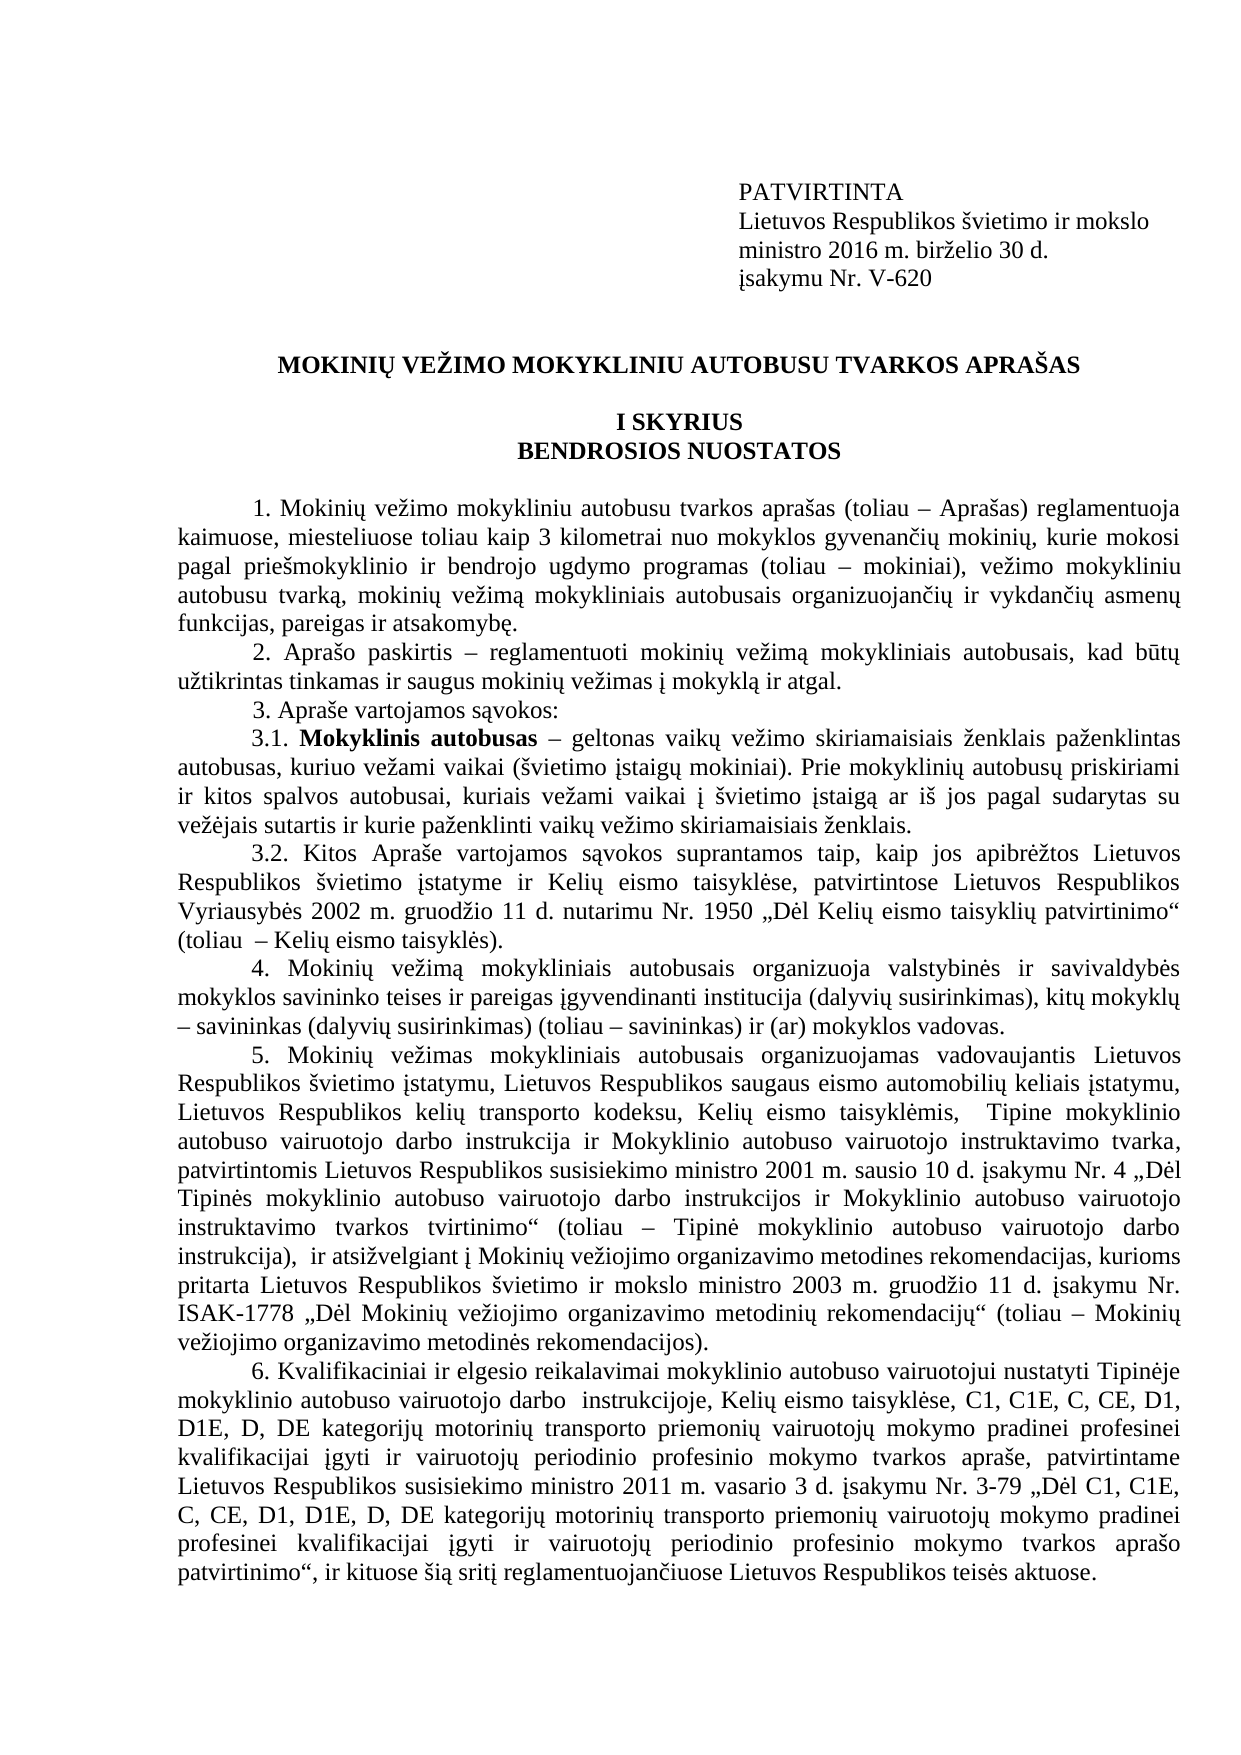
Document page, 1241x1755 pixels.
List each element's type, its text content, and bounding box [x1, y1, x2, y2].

text MOKINIŲ VEŽIMO MOKYKLINIU AUTOBUSU TVARKOS APRAŠAS [177, 350, 1181, 378]
text Bendrosios nuostatos [177, 436, 1181, 465]
text 3.1. Mokyklinis autobusas – geltonas vaikų vežimo skiriamaisiais ženklais paženklintas autobusas, kuriuo vežami vaikai (švietimo įstaigų mokiniai). Prie mokyklinių autobusų priskiriami ir kitos spalvos autobusai, kuriais vežami vaikai į švietimo įstaigą ar iš jos pagal sudarytas su vežėjais sutartis ir kurie paženklinti vaikų vežimo skiriamaisiais ženklais. [177, 723, 1181, 838]
text ministro 2016 m. birželio 30 d. [177, 235, 1181, 263]
text 6. Kvalifikaciniai ir elgesio reikalavimai mokyklinio autobuso vairuotojui nustatyti Tipinėje mokyklinio autobuso vairuotojo darbo instrukcijoje, Kelių eismo taisyklėse, C1, C1E, C, CE, D1, D1E, D, DE kategorijų motorinių transporto priemonių vairuotojų mokymo pradinei profesinei kvalifikacijai įgyti ir vairuotojų periodinio profesinio mokymo tvarkos apraše, patvirtintame Lietuvos Respublikos susisiekimo ministro 2011 m. vasario 3 d. įsakymu Nr. 3-79 „Dėl C1, C1E, C, CE, D1, D1E, D, DE kategorijų motorinių transporto priemonių vairuotojų mokymo pradinei profesinei kvalifikacijai įgyti ir vairuotojų periodinio profesinio mokymo tvarkos aprašo patvirtinimo“, ir kituose šią sritį reglamentuojančiuose Lietuvos Respublikos teisės aktuose. [177, 1356, 1181, 1586]
text 2. Aprašo paskirtis – reglamentuoti mokinių vežimą mokykliniais autobusais, kad būtų užtikrintas tinkamas ir saugus mokinių vežimas į mokyklą ir atgal. [177, 637, 1181, 695]
text 3. Apraše vartojamos sąvokos: [177, 695, 1181, 723]
text PATVIRTINTA [177, 177, 1181, 206]
text 4. Mokinių vežimą mokykliniais autobusais organizuoja valstybinės ir savivaldybės mokyklos savininko teises ir pareigas įgyvendinanti institucija (dalyvių susirinkimas), kitų mokyklų – savininkas (dalyvių susirinkimas) (toliau – savininkas) ir (ar) mokyklos vadovas. [177, 953, 1181, 1040]
text įsakymu Nr. V-620 [177, 263, 1181, 292]
text I SKYRIUS [177, 407, 1181, 436]
text 5. Mokinių vežimas mokykliniais autobusais organizuojamas vadovaujantis Lietuvos Respublikos švietimo įstatymu, Lietuvos Respublikos saugaus eismo automobilių keliais įstatymu, Lietuvos Respublikos kelių transporto kodeksu, Kelių eismo taisyklėmis, Tipine mokyklinio autobuso vairuotojo darbo instrukcija ir Mokyklinio autobuso vairuotojo instruktavimo tvarka, patvirtintomis Lietuvos Respublikos susisiekimo ministro 2001 m. sausio 10 d. įsakymu Nr. 4 „Dėl Tipinės mokyklinio autobuso vairuotojo darbo instrukcijos ir Mokyklinio autobuso vairuotojo instruktavimo tvarkos tvirtinimo“ (toliau – Tipinė mokyklinio autobuso vairuotojo darbo instrukcija), ir atsižvelgiant į Mokinių vežiojimo organizavimo metodines rekomendacijas, kurioms pritarta Lietuvos Respublikos švietimo ir mokslo ministro 2003 m. gruodžio 11 d. įsakymu Nr. ISAK-1778 „Dėl Mokinių vežiojimo organizavimo metodinių rekomendacijų“ (toliau – Mokinių vežiojimo organizavimo metodinės rekomendacijos). [177, 1040, 1181, 1356]
text 1. Mokinių vežimo mokykliniu autobusu tvarkos aprašas (toliau – Aprašas) reglamentuoja kaimuose, miesteliuose toliau kaip 3 kilometrai nuo mokyklos gyvenančių mokinių, kurie mokosi pagal priešmokyklinio ir bendrojo ugdymo programas (toliau – mokiniai), vežimo mokykliniu autobusu tvarką, mokinių vežimą mokykliniais autobusais organizuojančių ir vykdančių asmenų funkcijas, pareigas ir atsakomybę. [177, 493, 1181, 637]
text Lietuvos Respublikos švietimo ir mokslo [177, 206, 1181, 235]
text 3.2. Kitos Apraše vartojamos sąvokos suprantamos taip, kaip jos apibrėžtos Lietuvos Respublikos švietimo įstatyme ir Kelių eismo taisyklėse, patvirtintose Lietuvos Respublikos Vyriausybės 2002 m. gruodžio 11 d. nutarimu Nr. 1950 „Dėl Kelių eismo taisyklių patvirtinimo“ (toliau – Kelių eismo taisyklės). [177, 838, 1181, 953]
